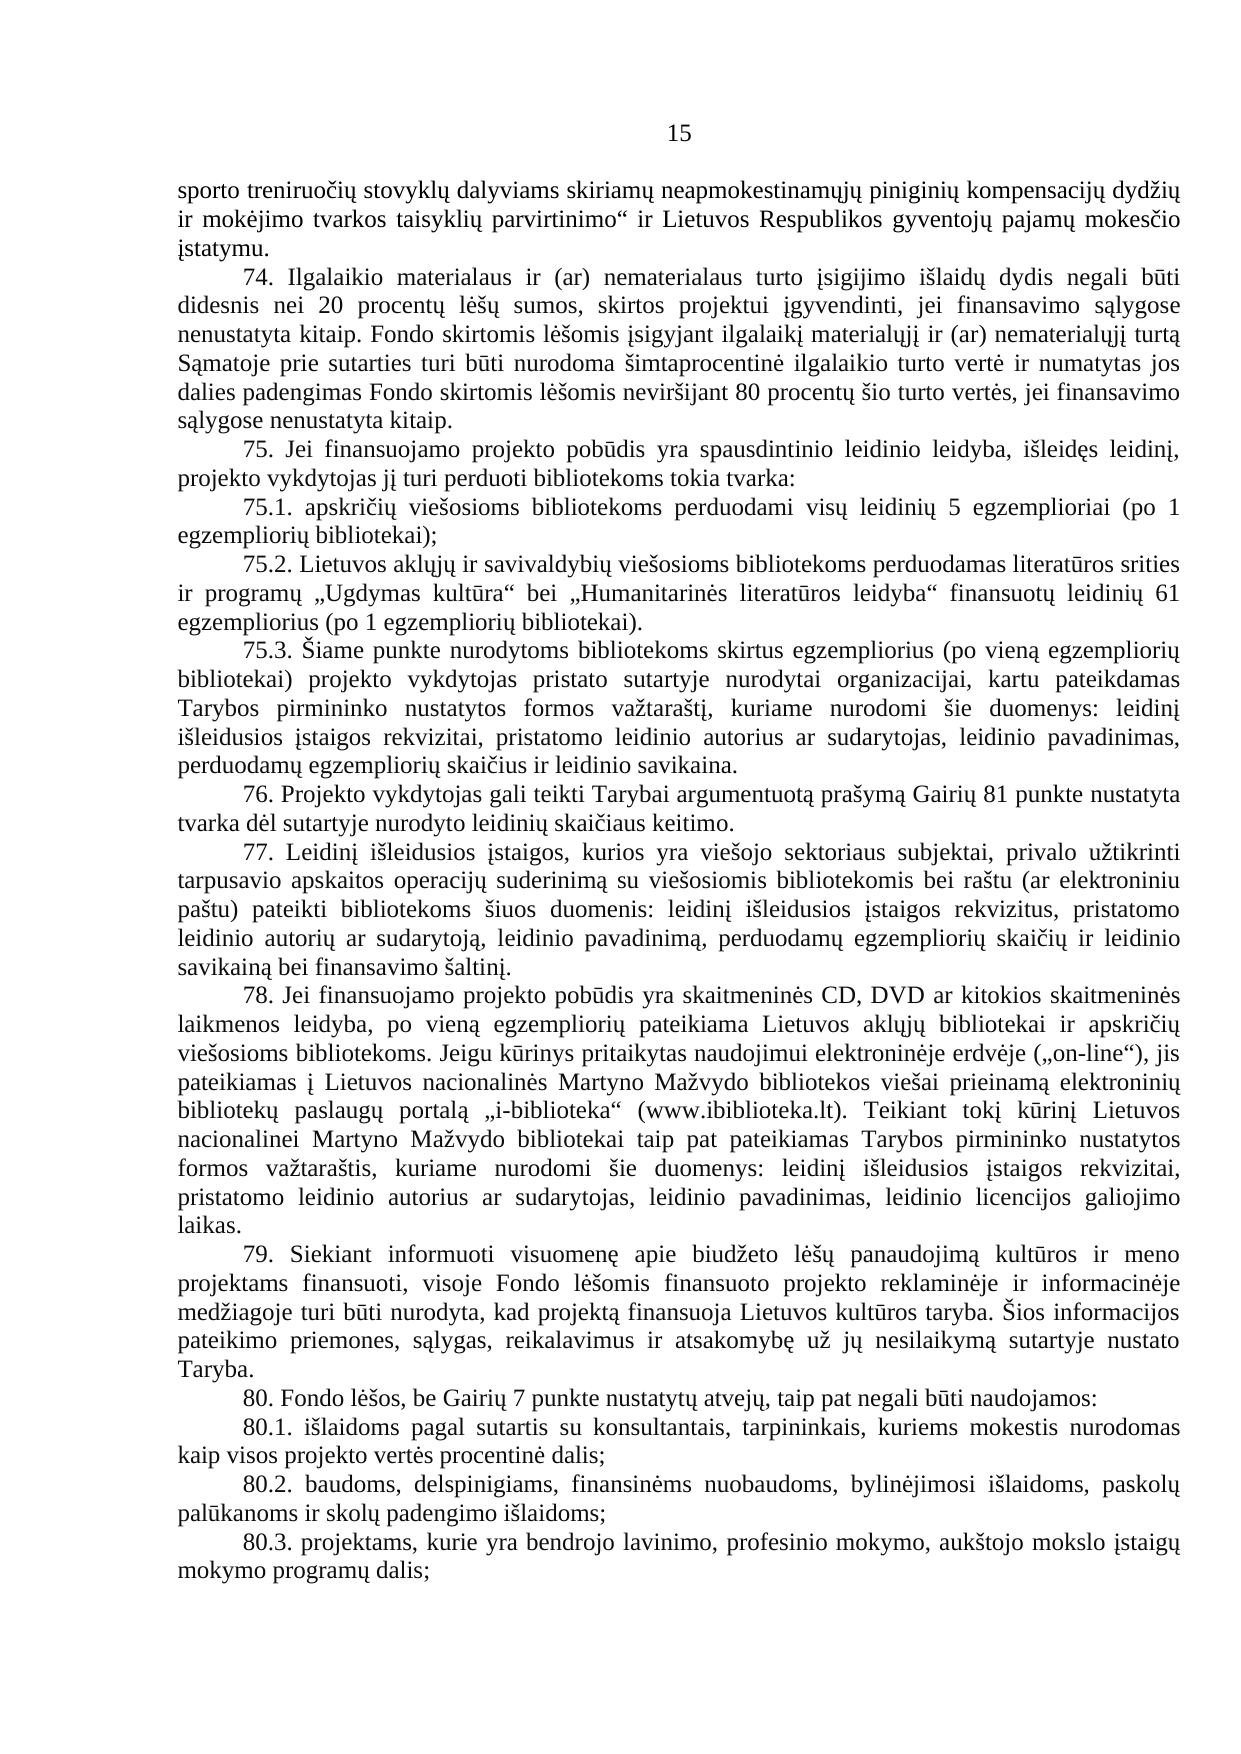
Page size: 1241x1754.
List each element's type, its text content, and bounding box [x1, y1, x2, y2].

text 80.2. baudoms, delspinigiams, finansinėms nuobaudoms, bylinėjimosi išlaidoms, paskolų palūkanoms ir skolų padengimo išlaidoms; [177, 1469, 1181, 1527]
text 78. Jei finansuojamo projekto pobūdis yra skaitmeninės CD, DVD ar kitokios skaitmeninės laikmenos leidyba, po vieną egzempliorių pateikiama Lietuvos aklųjų bibliotekai ir apskričių viešosioms bibliotekoms. Jeigu kūrinys pritaikytas naudojimui elektroninėje erdvėje („on-line“), jis pateikiamas į Lietuvos nacionalinės Martyno Mažvydo bibliotekos viešai prieinamą elektroninių bibliotekų paslaugų portalą „i-biblioteka“ (www.ibiblioteka.lt). Teikiant tokį kūrinį Lietuvos nacionalinei Martyno Mažvydo bibliotekai taip pat pateikiamas Tarybos pirmininko nustatytos formos važtaraštis, kuriame nurodomi šie duomenys: leidinį išleidusios įstaigos rekvizitai, pristatomo leidinio autorius ar sudarytojas, leidinio pavadinimas, leidinio licencijos galiojimo laikas. [177, 981, 1181, 1239]
text 75. Jei finansuojamo projekto pobūdis yra spausdintinio leidinio leidyba, išleidęs leidinį, projekto vykdytojas jį turi perduoti bibliotekoms tokia tvarka: [177, 434, 1181, 492]
text 75.3. Šiame punkte nurodytoms bibliotekoms skirtus egzempliorius (po vieną egzempliorių bibliotekai) projekto vykdytojas pristato sutartyje nurodytai organizacijai, kartu pateikdamas Tarybos pirmininko nustatytos formos važtaraštį, kuriame nurodomi šie duomenys: leidinį išleidusios įstaigos rekvizitai, pristatomo leidinio autorius ar sudarytojas, leidinio pavadinimas, perduodamų egzempliorių skaičius ir leidinio savikaina. [177, 636, 1181, 779]
text 75.1. apskričių viešosioms bibliotekoms perduodami visų leidinių 5 egzemplioriai (po 1 egzempliorių bibliotekai); [177, 492, 1181, 549]
text 75.2. Lietuvos aklųjų ir savivaldybių viešosioms bibliotekoms perduodamas literatūros srities ir programų „Ugdymas kultūra“ bei „Humanitarinės literatūros leidyba“ finansuotų leidinių 61 egzempliorius (po 1 egzempliorių bibliotekai). [177, 549, 1181, 636]
text sporto treniruočių stovyklų dalyviams skiriamų neapmokestinamųjų piniginių kompensacijų dydžių ir mokėjimo tvarkos taisyklių parvirtinimo“ ir Lietuvos Respublikos gyventojų pajamų mokesčio įstatymu. [177, 176, 1181, 262]
text 79. Siekiant informuoti visuomenę apie biudžeto lėšų panaudojimą kultūros ir meno projektams finansuoti, visoje Fondo lėšomis finansuoto projekto reklaminėje ir informacinėje medžiagoje turi būti nurodyta, kad projektą finansuoja Lietuvos kultūros taryba. Šios informacijos pateikimo priemones, sąlygas, reikalavimus ir atsakomybę už jų nesilaikymą sutartyje nustato Taryba. [177, 1239, 1181, 1383]
text 74. Ilgalaikio materialaus ir (ar) nematerialaus turto įsigijimo išlaidų dydis negali būti didesnis nei 20 procentų lėšų sumos, skirtos projektui įgyvendinti, jei finansavimo sąlygose nenustatyta kitaip. Fondo skirtomis lėšomis įsigyjant ilgalaikį materialųjį ir (ar) nematerialųjį turtą Sąmatoje prie sutarties turi būti nurodoma šimtaprocentinė ilgalaikio turto vertė ir numatytas jos dalies padengimas Fondo skirtomis lėšomis neviršijant 80 procentų šio turto vertės, jei finansavimo sąlygose nenustatyta kitaip. [177, 262, 1181, 434]
text 77. Leidinį išleidusios įstaigos, kurios yra viešojo sektoriaus subjektai, privalo užtikrinti tarpusavio apskaitos operacijų suderinimą su viešosiomis bibliotekomis bei raštu (ar elektroniniu paštu) pateikti bibliotekoms šiuos duomenis: leidinį išleidusios įstaigos rekvizitus, pristatomo leidinio autorių ar sudarytoją, leidinio pavadinimą, perduodamų egzempliorių skaičių ir leidinio savikainą bei finansavimo šaltinį. [177, 837, 1181, 981]
text 80.3. projektams, kurie yra bendrojo lavinimo, profesinio mokymo, aukštojo mokslo įstaigų mokymo programų dalis; [177, 1527, 1181, 1584]
text 80.1. išlaidoms pagal sutartis su konsultantais, tarpininkais, kuriems mokestis nurodomas kaip visos projekto vertės procentinė dalis; [177, 1412, 1181, 1469]
text 76. Projekto vykdytojas gali teikti Tarybai argumentuotą prašymą Gairių 81 punkte nustatyta tvarka dėl sutartyje nurodyto leidinių skaičiaus keitimo. [177, 779, 1181, 837]
text 80. Fondo lėšos, be Gairių 7 punkte nustatytų atvejų, taip pat negali būti naudojamos: [177, 1383, 1181, 1412]
